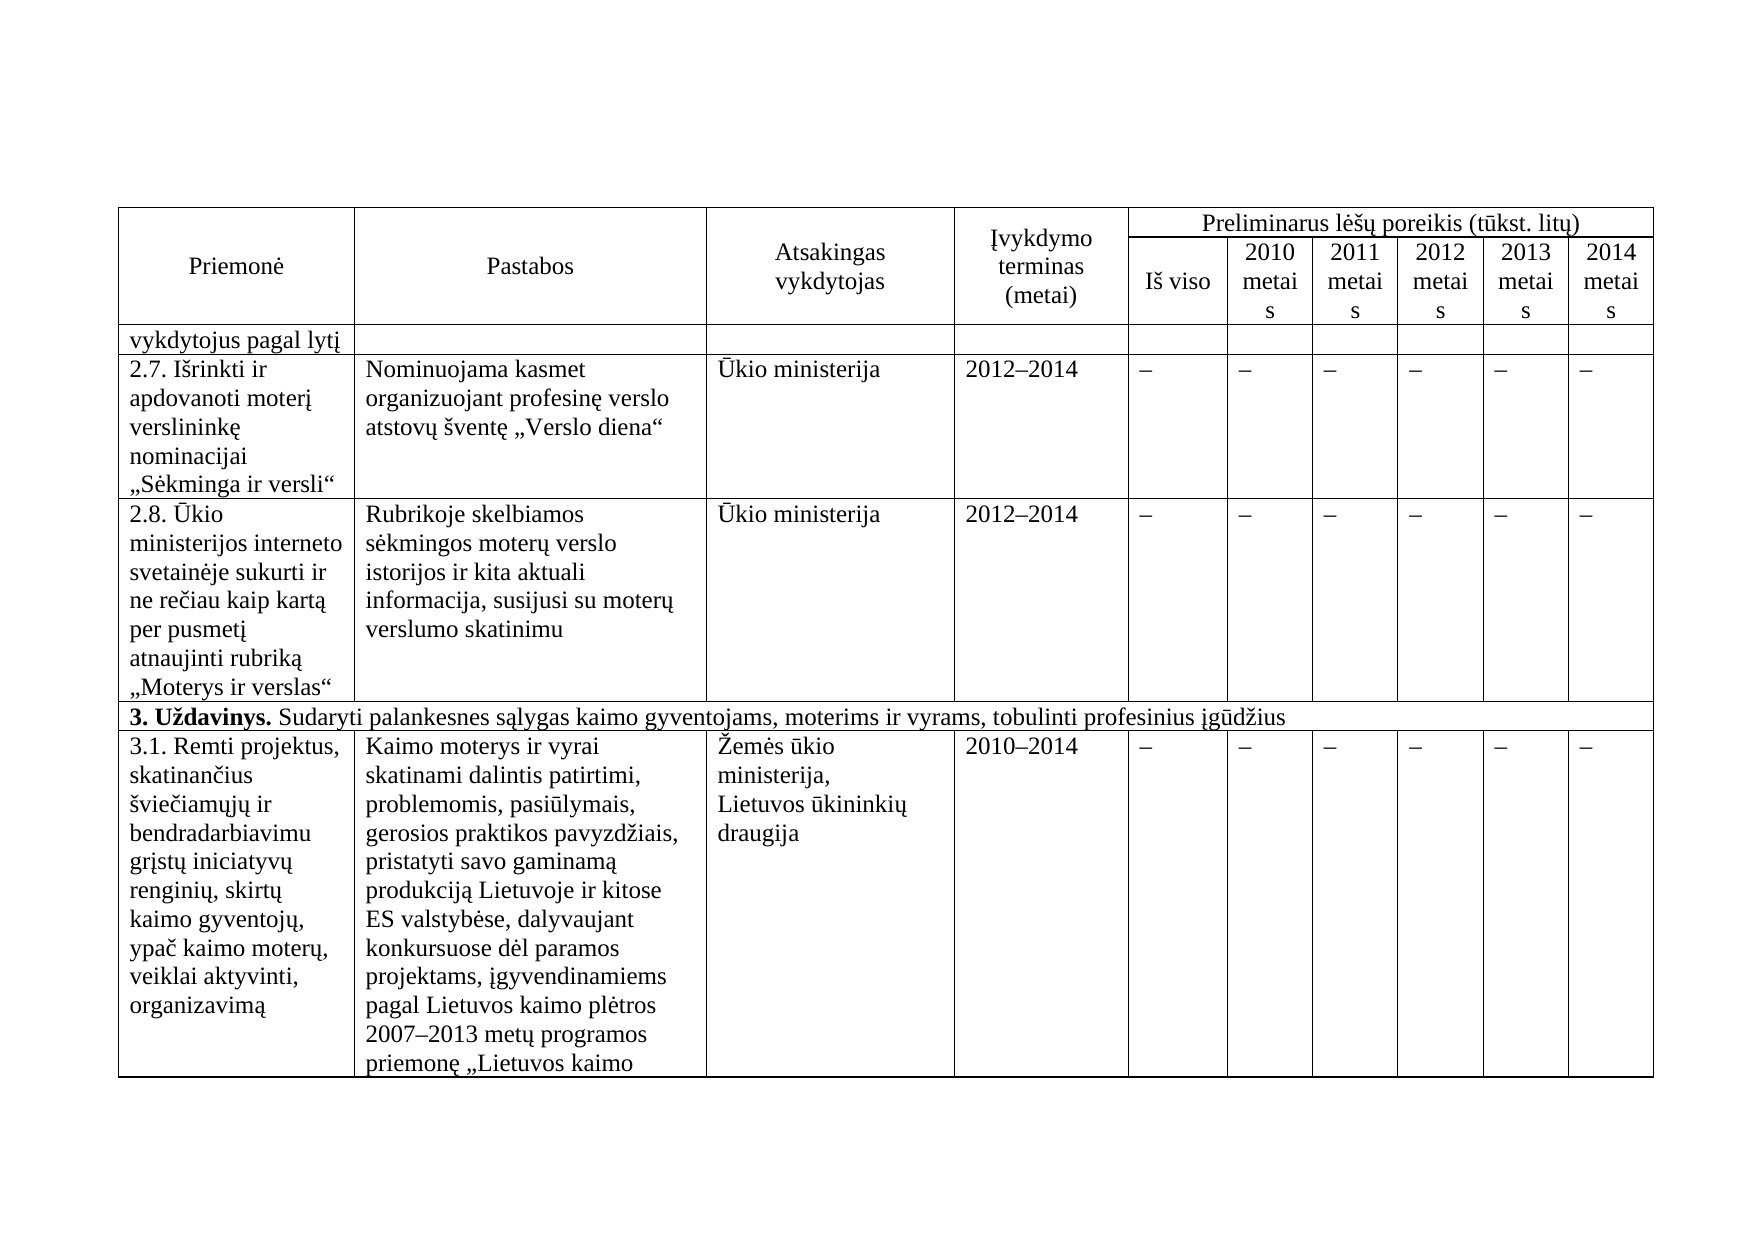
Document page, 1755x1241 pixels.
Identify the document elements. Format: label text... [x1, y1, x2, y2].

table_header Priemonė [119, 208, 354, 324]
table_header Įvykdymo terminas (metai) [955, 208, 1128, 324]
table_cell 2.8. Ūkio ministerijos interneto svetainėje sukurti ir ne rečiau kaip kartą per pusmetį atnaujinti rubriką „Moterys ir verslas“ [119, 499, 354, 701]
table_cell 2010–2014 [955, 731, 1128, 1076]
table_cell [1129, 325, 1227, 353]
table_cell – [1129, 731, 1227, 1076]
table_cell 2.7. Išrinkti ir apdovanoti moterį verslininkę nominacijai „Sėkminga ir versli“ [119, 355, 354, 498]
table_cell 2010 metais [1228, 238, 1312, 324]
table_cell Ūkio ministerija [707, 355, 954, 498]
table_cell Kaimo moterys ir vyrai skatinami dalintis patirtimi, problemomis, pasiūlymais, gerosios praktikos pavyzdžiais, pristatyti savo gaminamą produkciją Lietuvoje ir kitose ES valstybėse, dalyvaujant konkursuose dėl paramos projektams, įgyvendinamiems pagal Lietuvos kaimo plėtros 2007–2013 metų programos priemonę „Lietuvos kaimo [355, 731, 706, 1076]
table_cell [707, 325, 954, 353]
table_cell Ūkio ministerija [707, 499, 954, 701]
table_cell Nominuojama kasmet organizuojant profesinę verslo atstovų šventę „Verslo diena“ [355, 355, 706, 498]
table_cell Rubrikoje skelbiamos sėkmingos moterų verslo istorijos ir kita aktuali informacija, susijusi su moterų verslumo skatinimu [355, 499, 706, 701]
table_cell 2012–2014 [955, 355, 1128, 498]
table_cell – [1313, 355, 1397, 498]
table_cell vykdytojus pagal lytį [119, 325, 354, 353]
table_cell – [1129, 499, 1227, 701]
table_cell Iš viso [1129, 238, 1227, 324]
table_cell – [1398, 355, 1483, 498]
table_cell – [1398, 499, 1483, 701]
table_cell – [1129, 355, 1227, 498]
table_cell [355, 325, 706, 353]
table_cell – [1484, 731, 1568, 1076]
table_cell [1313, 325, 1397, 353]
table_cell 2012 metais [1398, 238, 1483, 324]
table_cell – [1228, 499, 1312, 701]
table_cell – [1569, 731, 1653, 1076]
table_cell – [1484, 499, 1568, 701]
table_cell 3.1. Remti projektus, skatinančius šviečiamųjų ir bendradarbiavimu grįstų iniciatyvų renginių, skirtų kaimo gyventojų, ypač kaimo moterų, veiklai aktyvinti, organizavimą [119, 731, 354, 1076]
table_header Preliminarus lėšų poreikis (tūkst. litų) [1129, 208, 1653, 236]
table_header Atsakingas vykdytojas [707, 208, 954, 324]
table_cell 2013 metais [1484, 238, 1568, 324]
table_cell – [1484, 355, 1568, 498]
table_header Pastabos [355, 208, 706, 324]
table_cell – [1313, 499, 1397, 701]
table_cell [1398, 325, 1483, 353]
table_cell 2011 metais [1313, 238, 1397, 324]
table_cell – [1569, 499, 1653, 701]
table_cell [955, 325, 1128, 353]
table_cell 2014 metais [1569, 238, 1653, 324]
table_cell – [1228, 731, 1312, 1076]
table_cell [1228, 325, 1312, 353]
table_cell – [1228, 355, 1312, 498]
table_cell [1484, 325, 1568, 353]
table_cell [1569, 325, 1653, 353]
table_cell 3. Uždavinys. Sudaryti palankesnes sąlygas kaimo gyventojams, moterims ir vyrams, tobulinti profesinius įgūdžius [119, 702, 1653, 730]
table_cell 2012–2014 [955, 499, 1128, 701]
table_cell – [1398, 731, 1483, 1076]
table_cell – [1569, 355, 1653, 498]
table_cell Žemės ūkio ministerija, Lietuvos ūkininkių draugija [707, 731, 954, 1076]
table_cell – [1313, 731, 1397, 1076]
